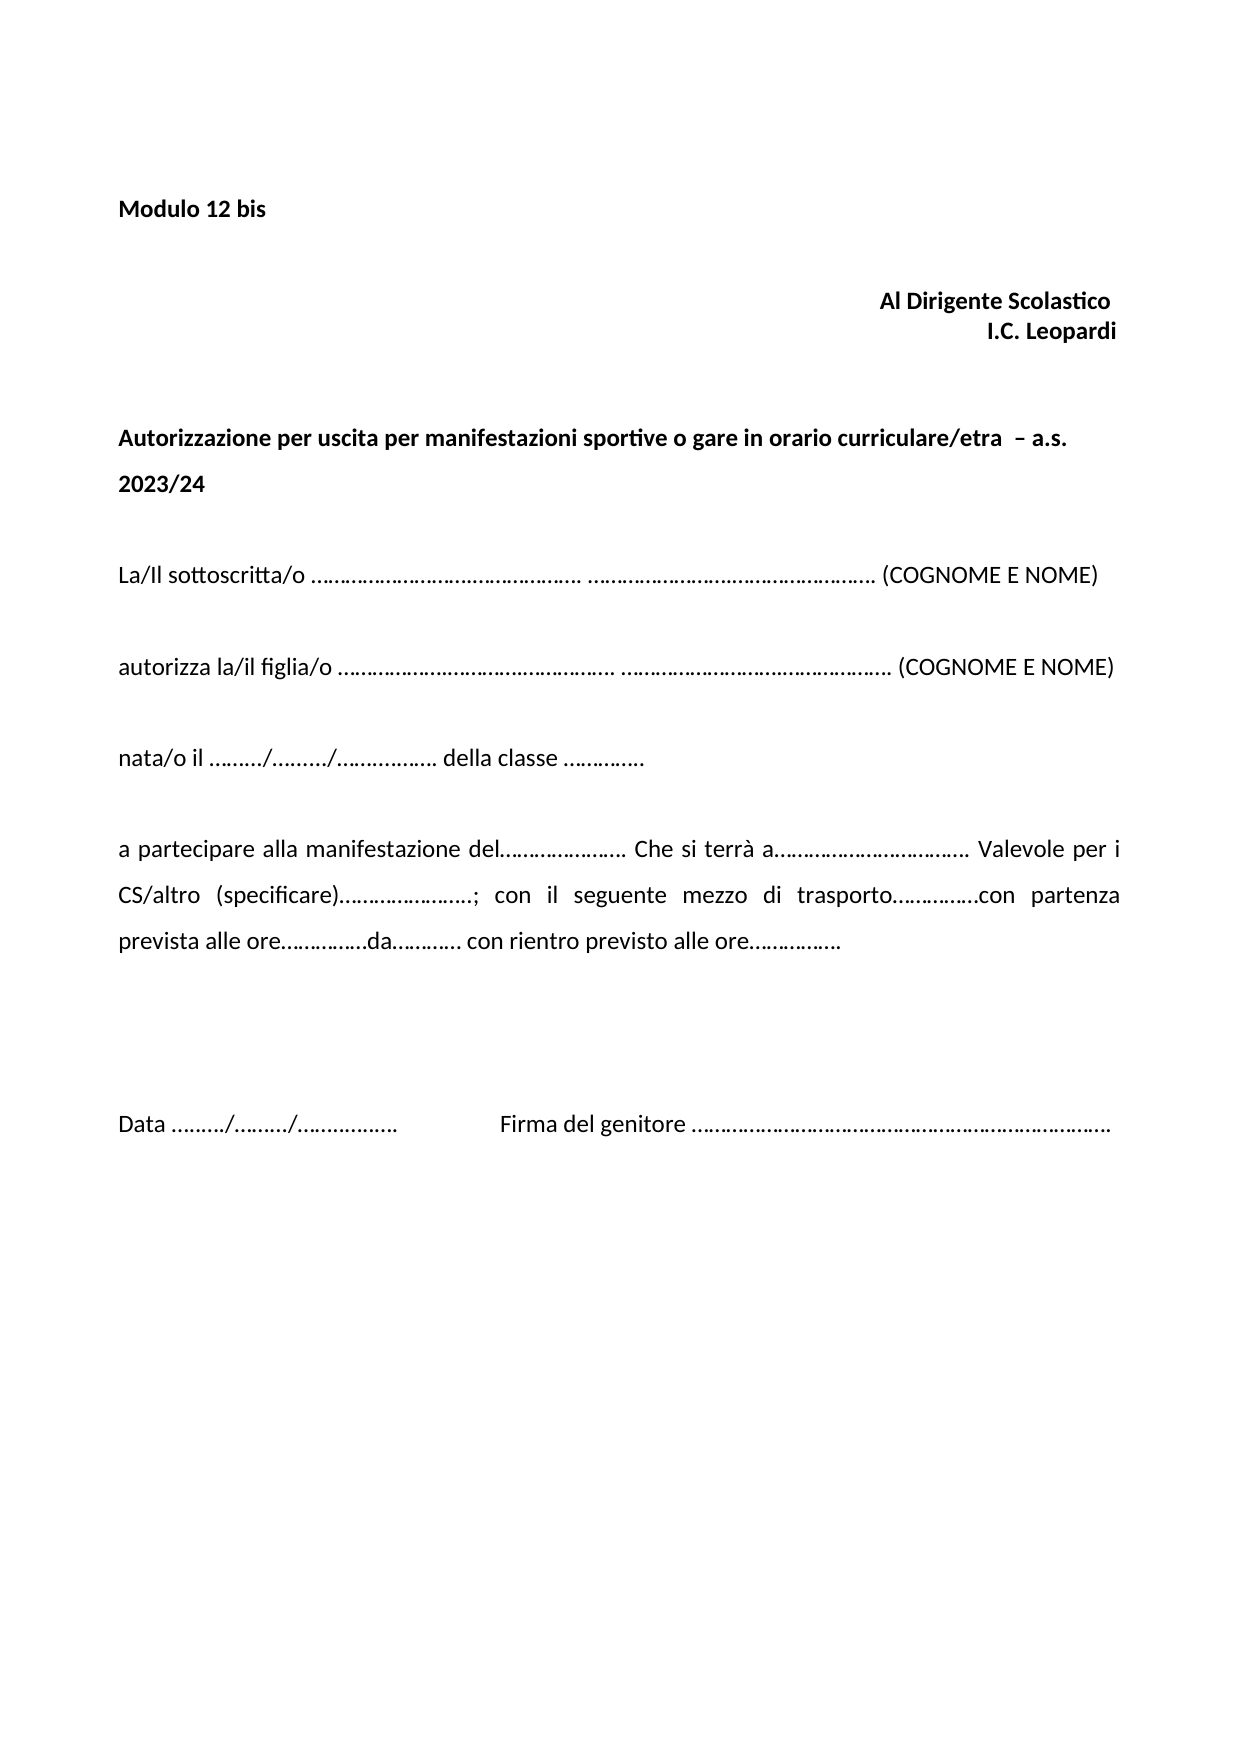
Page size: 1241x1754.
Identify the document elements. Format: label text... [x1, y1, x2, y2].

text La/Il sottoscritta/o ……………………….………………. …………………….……………………. (COGNOME E NOME) [118, 559, 1122, 590]
text I.C. Leopardi [118, 315, 1122, 346]
text a partecipare alla manifestazione del…………………. Che si terrà a……………………………. Valevole per i CS/altro (specificare)…………………..; con il seguente mezzo di trasporto……………con partenza prevista alle ore……………da………… con rientro previsto alle ore……………. [118, 834, 1122, 956]
text nata/o il …….../…....../……....……. della classe ………….. [118, 742, 1122, 773]
text Modulo 12 bis [118, 193, 1122, 224]
text Al Dirigente Scolastico [118, 285, 1122, 315]
text Autorizzazione per uscita per manifestazioni sportive o gare in orario curriculare/etra – a.s. 2023/24 [118, 422, 1122, 498]
text Data …..…./…….../……..…..…. Firma del genitore ………………………………………………………………. [118, 1108, 1122, 1138]
text autorizza la/il figlia/o ……………….………….……………. ……………………….………………. (COGNOME E NOME) [118, 651, 1122, 681]
